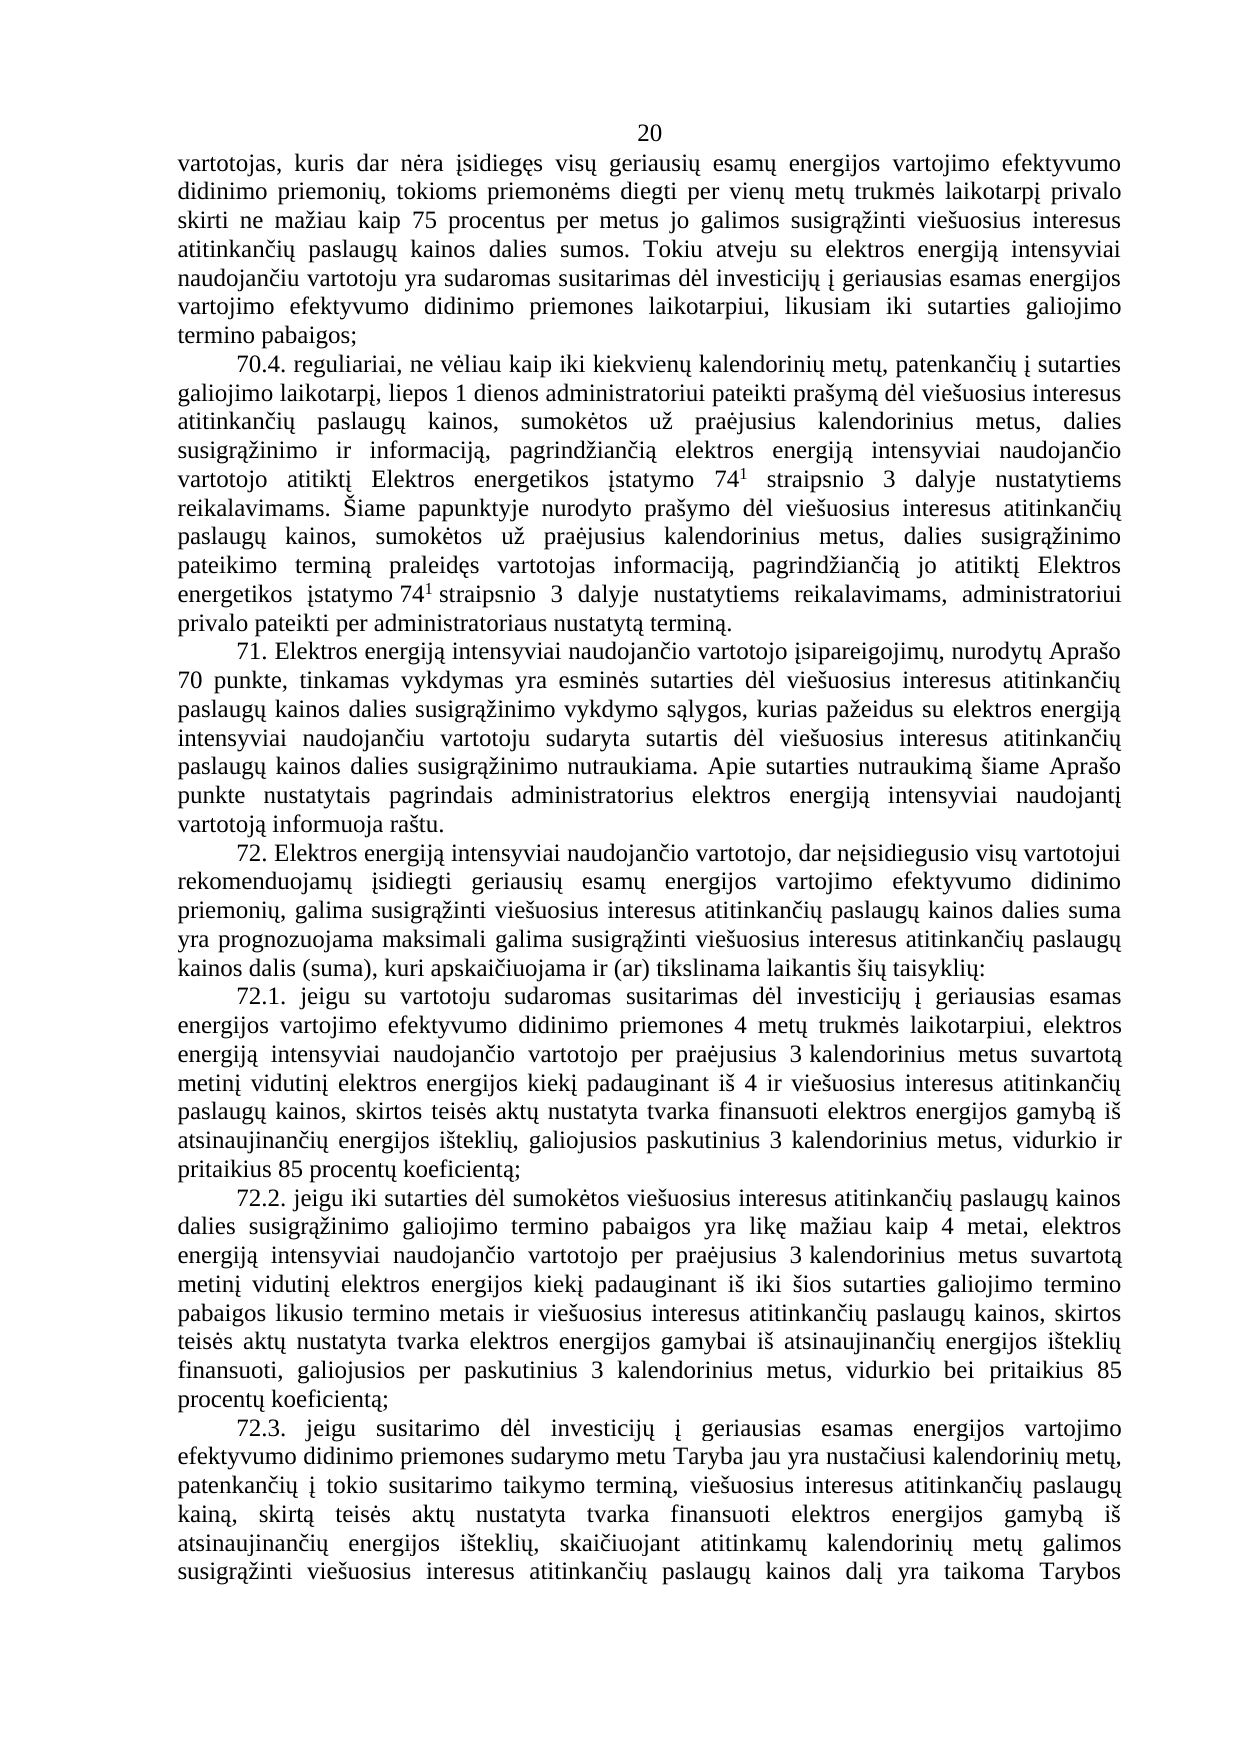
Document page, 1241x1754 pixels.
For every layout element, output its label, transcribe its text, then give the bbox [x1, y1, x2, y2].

text 71. Elektros energiją intensyviai naudojančio vartotojo įsipareigojimų, nurodytų Aprašo 70 punkte, tinkamas vykdymas yra esminės sutarties dėl viešuosius interesus atitinkančių paslaugų kainos dalies susigrąžinimo vykdymo sąlygos, kurias pažeidus su elektros energiją intensyviai naudojančiu vartotoju sudaryta sutartis dėl viešuosius interesus atitinkančių paslaugų kainos dalies susigrąžinimo nutraukiama. Apie sutarties nutraukimą šiame Aprašo punkte nustatytais pagrindais administratorius elektros energiją intensyviai naudojantį vartotoją informuoja raštu. [177, 636, 1122, 838]
text vartotojas, kuris dar nėra įsidiegęs visų geriausių esamų energijos vartojimo efektyvumo didinimo priemonių, tokioms priemonėms diegti per vienų metų trukmės laikotarpį privalo skirti ne mažiau kaip 75 procentus per metus jo galimos susigrąžinti viešuosius interesus atitinkančių paslaugų kainos dalies sumos. Tokiu atveju su elektros energiją intensyviai naudojančiu vartotoju yra sudaromas susitarimas dėl investicijų į geriausias esamas energijos vartojimo efektyvumo didinimo priemones laikotarpiui, likusiam iki sutarties galiojimo termino pabaigos; [177, 148, 1122, 349]
text 72. Elektros energiją intensyviai naudojančio vartotojo, dar neįsidiegusio visų vartotojui rekomenduojamų įsidiegti geriausių esamų energijos vartojimo efektyvumo didinimo priemonių, galima susigrąžinti viešuosius interesus atitinkančių paslaugų kainos dalies suma yra prognozuojama maksimali galima susigrąžinti viešuosius interesus atitinkančių paslaugų kainos dalis (suma), kuri apskaičiuojama ir (ar) tikslinama laikantis šių taisyklių: [177, 838, 1122, 981]
text 70.4. reguliariai, ne vėliau kaip iki kiekvienų kalendorinių metų, patenkančių į sutarties galiojimo laikotarpį, liepos 1 dienos administratoriui pateikti prašymą dėl viešuosius interesus atitinkančių paslaugų kainos, sumokėtos už praėjusius kalendorinius metus, dalies susigrąžinimo ir informaciją, pagrindžiančią elektros energiją intensyviai naudojančio vartotojo atitiktį Elektros energetikos įstatymo 741 straipsnio 3 dalyje nustatytiems reikalavimams. Šiame papunktyje nurodyto prašymo dėl viešuosius interesus atitinkančių paslaugų kainos, sumokėtos už praėjusius kalendorinius metus, dalies susigrąžinimo pateikimo terminą praleidęs vartotojas informaciją, pagrindžiančią jo atitiktį Elektros energetikos įstatymo 741 straipsnio 3 dalyje nustatytiems reikalavimams, administratoriui privalo pateikti per administratoriaus nustatytą terminą. [177, 349, 1122, 636]
text 72.1. jeigu su vartotoju sudaromas susitarimas dėl investicijų į geriausias esamas energijos vartojimo efektyvumo didinimo priemones 4 metų trukmės laikotarpiui, elektros energiją intensyviai naudojančio vartotojo per praėjusius 3 kalendorinius metus suvartotą metinį vidutinį elektros energijos kiekį padauginant iš 4 ir viešuosius interesus atitinkančių paslaugų kainos, skirtos teisės aktų nustatyta tvarka finansuoti elektros energijos gamybą iš atsinaujinančių energijos išteklių, galiojusios paskutinius 3 kalendorinius metus, vidurkio ir pritaikius 85 procentų koeficientą; [177, 981, 1122, 1183]
text 72.3. jeigu susitarimo dėl investicijų į geriausias esamas energijos vartojimo efektyvumo didinimo priemones sudarymo metu Taryba jau yra nustačiusi kalendorinių metų, patenkančių į tokio susitarimo taikymo terminą, viešuosius interesus atitinkančių paslaugų kainą, skirtą teisės aktų nustatyta tvarka finansuoti elektros energijos gamybą iš atsinaujinančių energijos išteklių, skaičiuojant atitinkamų kalendorinių metų galimos susigrąžinti viešuosius interesus atitinkančių paslaugų kainos dalį yra taikoma Tarybos [177, 1413, 1122, 1585]
text 72.2. jeigu iki sutarties dėl sumokėtos viešuosius interesus atitinkančių paslaugų kainos dalies susigrąžinimo galiojimo termino pabaigos yra likę mažiau kaip 4 metai, elektros energiją intensyviai naudojančio vartotojo per praėjusius 3 kalendorinius metus suvartotą metinį vidutinį elektros energijos kiekį padauginant iš iki šios sutarties galiojimo termino pabaigos likusio termino metais ir viešuosius interesus atitinkančių paslaugų kainos, skirtos teisės aktų nustatyta tvarka elektros energijos gamybai iš atsinaujinančių energijos išteklių finansuoti, galiojusios per paskutinius 3 kalendorinius metus, vidurkio bei pritaikius 85 procentų koeficientą; [177, 1183, 1122, 1413]
